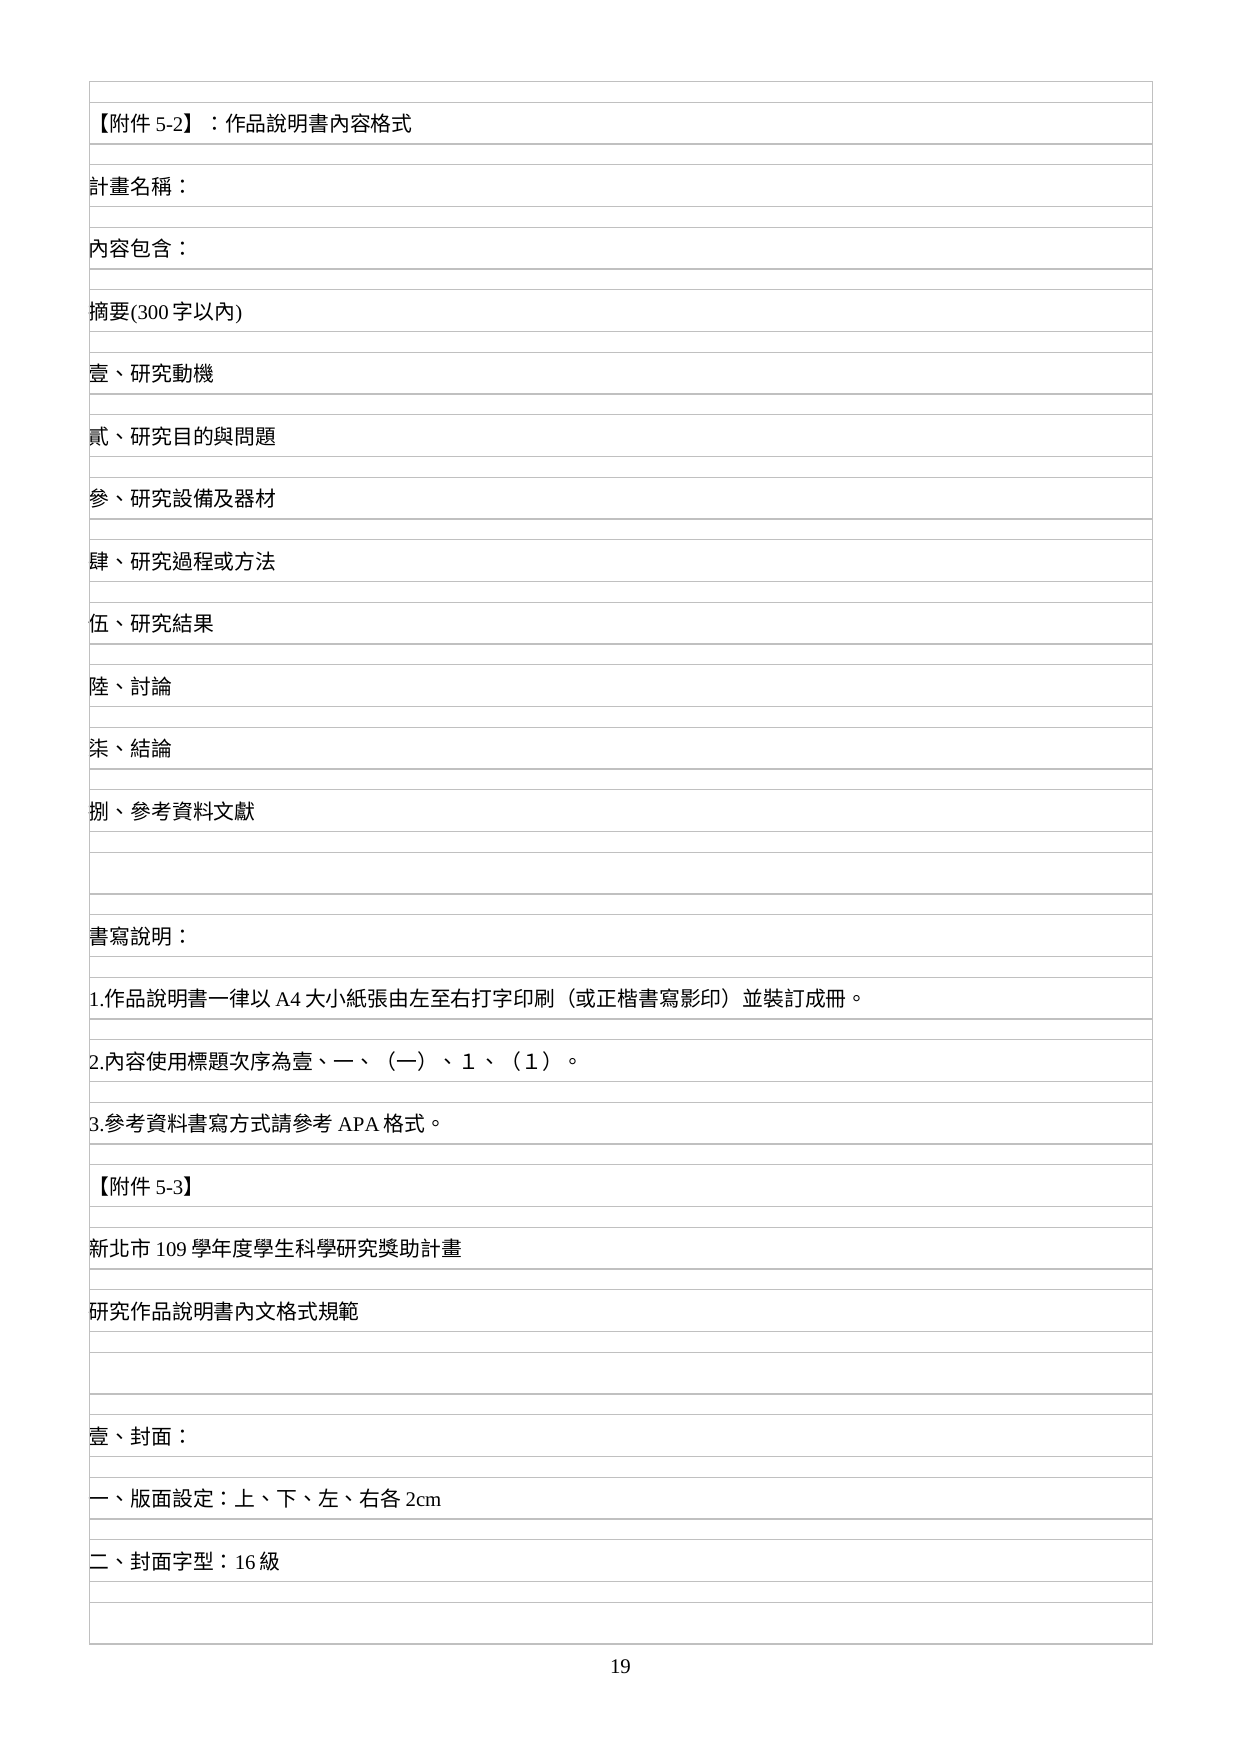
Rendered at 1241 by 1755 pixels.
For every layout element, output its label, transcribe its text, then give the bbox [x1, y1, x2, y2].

text 壹、研究動機 [90, 353, 1152, 393]
text [90, 332, 1152, 352]
text [90, 82, 1152, 102]
text [90, 1395, 1152, 1414]
text 【附件5-3】 [90, 1165, 1152, 1206]
text [90, 207, 1152, 227]
text 壹、封面： [90, 1415, 1152, 1456]
text [90, 395, 1152, 414]
text 內容包含： [90, 228, 1152, 268]
text 貳、研究目的與問題 [90, 415, 1152, 456]
text [90, 1082, 1152, 1102]
text 計畫名稱： [90, 165, 1152, 206]
text 書寫說明： [90, 915, 1152, 956]
text 肆、研究過程或方法 [90, 540, 1152, 581]
text [90, 645, 1152, 664]
text 二、封面字型：16級 [90, 1540, 1152, 1581]
text [90, 957, 1152, 977]
text 一、版面設定：上、下、左、右各2cm [90, 1478, 1152, 1518]
text [90, 457, 1152, 477]
text [90, 1145, 1152, 1164]
text 伍、研究結果 [90, 603, 1152, 643]
text [90, 1020, 1152, 1039]
text 參、研究設備及器材 [90, 478, 1152, 518]
text [90, 145, 1152, 164]
text 研究作品說明書內文格式規範 [90, 1290, 1152, 1331]
text 1.作品說明書一律以A4大小紙張由左至右打字印刷（或正楷書寫影印）並裝訂成冊。 [90, 978, 1152, 1018]
text 摘要(300字以內) [90, 290, 1152, 331]
text [90, 1270, 1152, 1289]
text 陸、討論 [90, 665, 1152, 706]
text [90, 770, 1152, 789]
text [90, 1520, 1152, 1539]
text [90, 895, 1152, 914]
text 【附件5-2】：作品說明書內容格式 [90, 103, 1152, 143]
text 新北市109學年度學生科學研究獎助計畫 [90, 1228, 1152, 1268]
text [90, 520, 1152, 539]
text [90, 1457, 1152, 1477]
text [90, 1207, 1152, 1227]
text 柒、結論 [90, 728, 1152, 768]
text 2.內容使用標題次序為壹、一、（一）、１、（１）。 [90, 1040, 1152, 1081]
text [90, 270, 1152, 289]
text [90, 582, 1152, 602]
text 捌、參考資料文獻 [90, 790, 1152, 831]
text 3.參考資料書寫方式請參考APA格式。 [90, 1103, 1152, 1143]
text [90, 707, 1152, 727]
